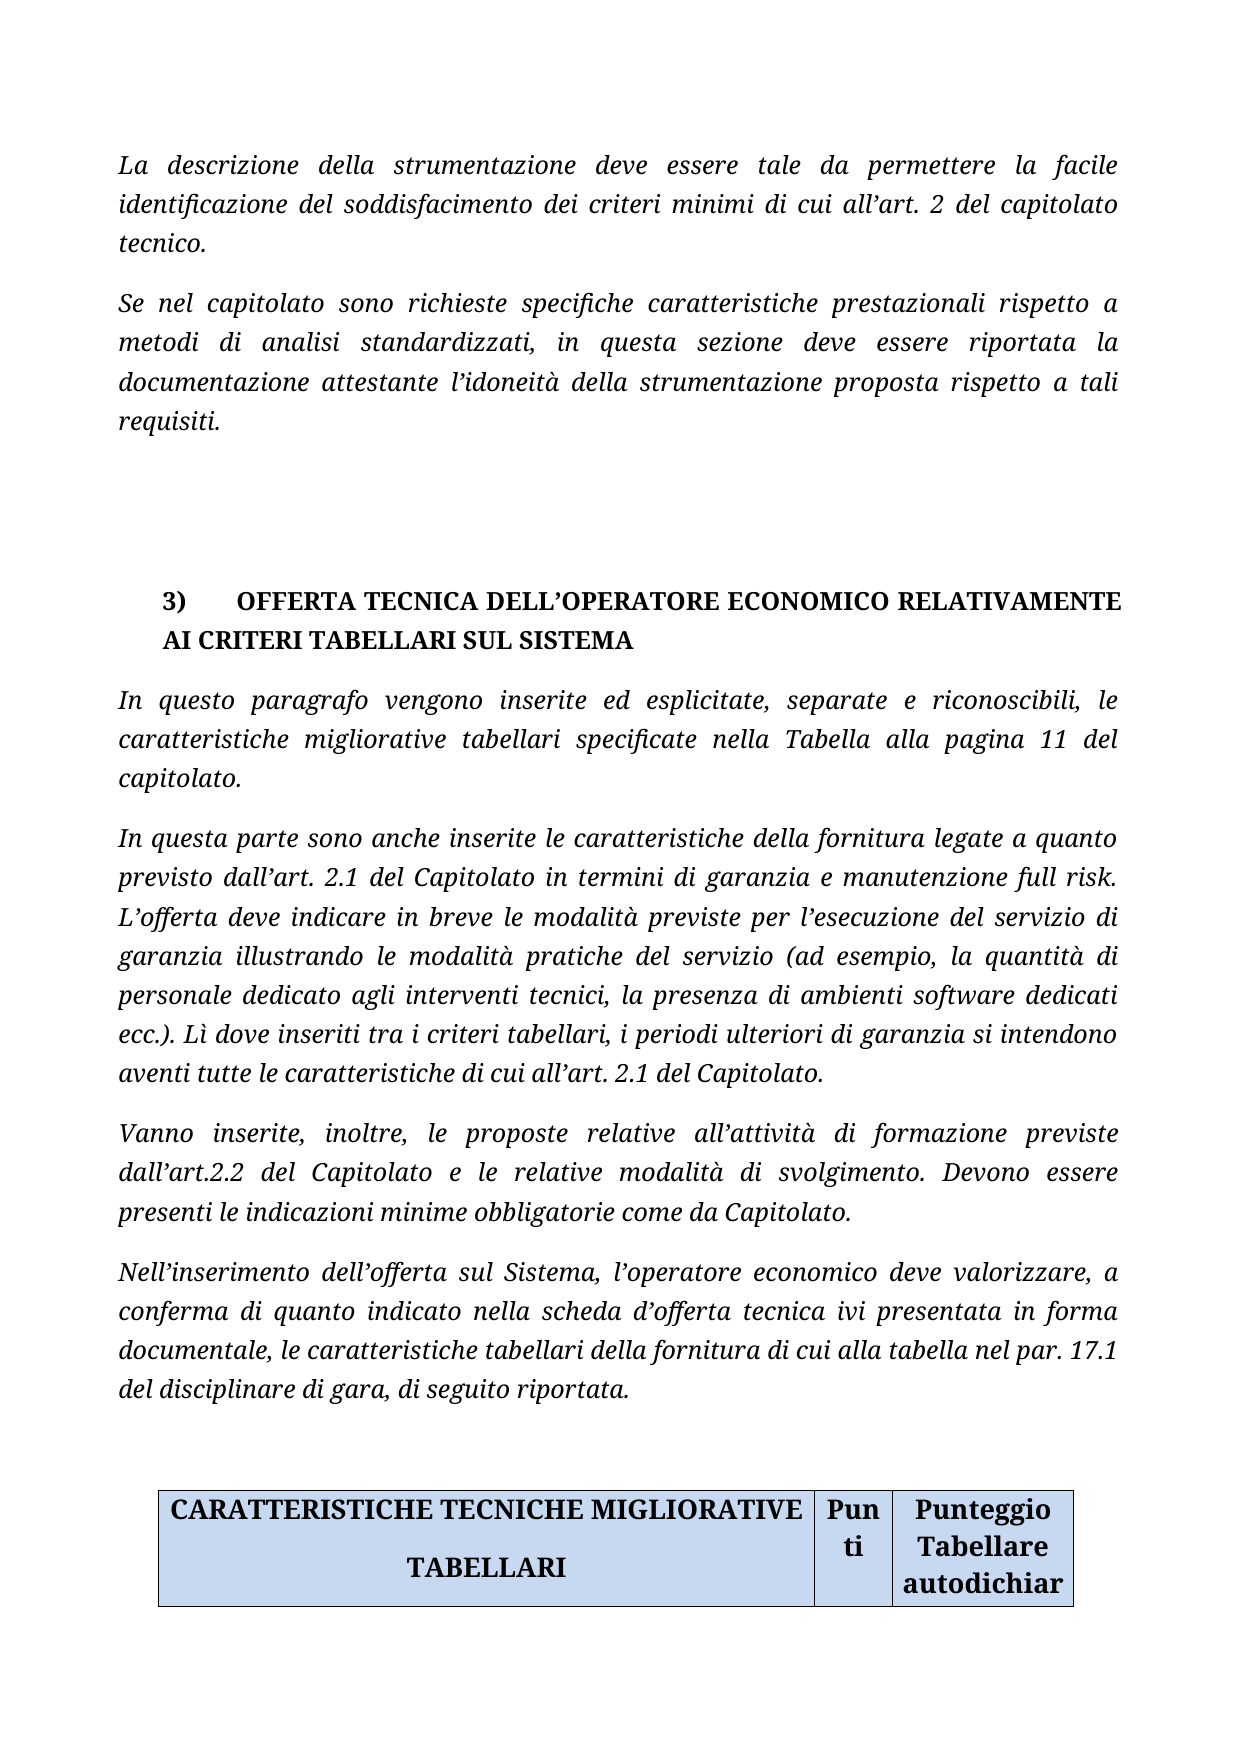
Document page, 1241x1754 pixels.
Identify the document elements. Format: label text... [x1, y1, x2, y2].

table_header [158, 1432, 648, 1489]
text In questo paragrafo vengono inserite ed esplicitate, separate e riconoscibili, le caratteristiche migliorative tabellari specificate nella Tabella alla pagina 11 del capitolato. [118, 683, 1122, 795]
text In questa parte sono anche inserite le caratteristiche della fornitura legate a quanto previsto dall’art. 2.1 del Capitolato in termini di garanzia e manutenzione full risk. L’offerta deve indicare in breve le modalità previste per l’esecuzione del servizio di garanzia illustrando le modalità pratiche del servizio (ad esempio, la quantità di personale dedicato agli interventi tecnici, la presenza di ambienti software dedicati ecc.). Lì dove inseriti tra i criteri tabellari, i periodi ulteriori di garanzia si intendono aventi tutte le caratteristiche di cui all’art. 2.1 del Capitolato. [118, 821, 1122, 1090]
text Se nel capitolato sono richieste specifiche caratteristiche prestazionali rispetto a metodi di analisi standardizzati, in questa sezione deve essere riportata la documentazione attestante l’idoneità della strumentazione proposta rispetto a tali requisiti. [118, 286, 1122, 437]
list OFFERTA TECNICA DELL’OPERATORE ECONOMICO RELATIVAMENTE AI CRITERI TABELLARI SUL SISTEMA [162, 583, 1122, 657]
table_header [648, 1432, 969, 1489]
text Nell’inserimento dell’offerta sul Sistema, l’operatore economico deve valorizzare, a conferma di quanto indicato nella scheda d’offerta tecnica ivi presentata in forma documentale, le caratteristiche tabellari della fornitura di cui alla tabella nel par. 17.1 del disciplinare di gara, di seguito riportata. [118, 1254, 1122, 1406]
table_header [1064, 1432, 1082, 1489]
text Vanno inserite, inoltre, le proposte relative all’attività di formazione previste dall’art.2.2 del Capitolato e le relative modalità di svolgimento. Devono essere presenti le indicazioni minime obbligatorie come da Capitolato. [118, 1116, 1122, 1228]
table_cell CARATTERISTICHE TECNICHE MIGLIORATIVE TABELLARI [159, 1491, 814, 1606]
table_cell [1074, 1490, 1082, 1606]
table_cell Punteggio Tabellare autodichiar [893, 1491, 1073, 1606]
text La descrizione della strumentazione deve essere tale da permettere la facile identificazione del soddisfacimento dei criteri minimi di cui all’art. 2 del capitolato tecnico. [118, 148, 1122, 260]
table_cell Punti [815, 1491, 892, 1606]
table_header [969, 1432, 1064, 1489]
